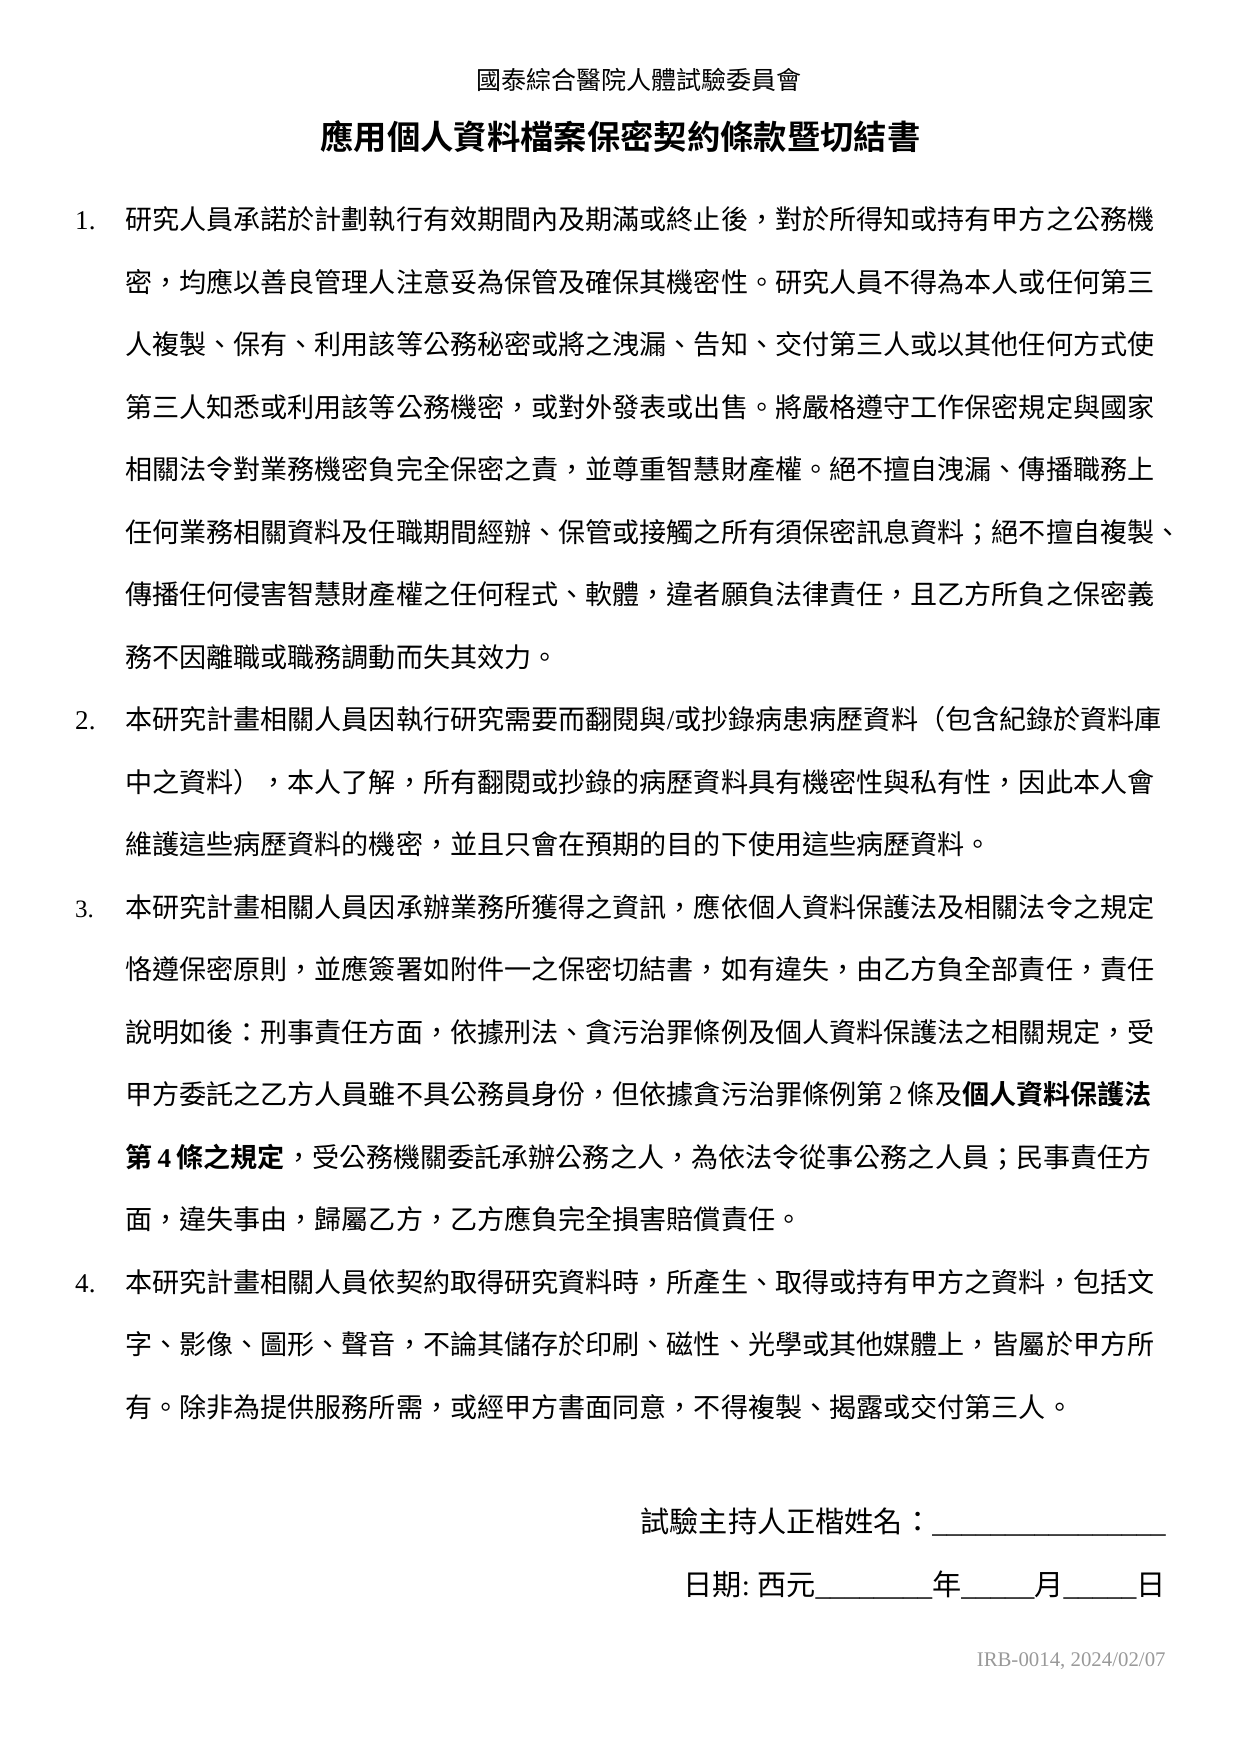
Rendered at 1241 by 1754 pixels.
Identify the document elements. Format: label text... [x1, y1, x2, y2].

text 國泰綜合醫院人體試驗委員會 [112, 59, 1165, 97]
list 本研究計畫相關人員依契約取得研究資料時，所產生、取得或持有甲方之資料，包括文字、影像、圖形、聲音，不論其儲存於印刷、磁性、光學或其他媒體上，皆屬於甲方所有。除非為提供服務所需，或經甲方書面同意，不得複製、揭露或交付第三人。 [75, 1239, 1165, 1426]
text 應用個人資料檔案保密契約條款暨切結書 [75, 116, 1165, 157]
list 本研究計畫相關人員因執行研究需要而翻閱與/或抄錄病患病歷資料（包含紀錄於資料庫中之資料），本人了解，所有翻閱或抄錄的病歷資料具有機密性與私有性，因此本人會維護這些病歷資料的機密，並且只會在預期的目的下使用這些病歷資料。 [75, 676, 1165, 864]
list 研究人員承諾於計劃執行有效期間內及期滿或終止後，對於所得知或持有甲方之公務機密，均應以善良管理人注意妥為保管及確保其機密性。研究人員不得為本人或任何第三人複製、保有、利用該等公務秘密或將之洩漏、告知、交付第三人或以其他任何方式使第三人知悉或利用該等公務機密，或對外發表或出售。將嚴格遵守工作保密規定與國家相關法令對業務機密負完全保密之責，並尊重智慧財產權。絕不擅自洩漏、傳播職務上任何業務相關資料及任職期間經辦、保管或接觸之所有須保密訊息資料；絕不擅自複製、傳播任何侵害智慧財產權之任何程式、軟體，違者願負法律責任，且乙方所負之保密義務不因離職或職務調動而失其效力。 [75, 176, 1165, 676]
text 日期: 西元________年_____月_____日 [125, 1541, 1165, 1603]
list 本研究計畫相關人員因承辦業務所獲得之資訊，應依個人資料保護法及相關法令之規定恪遵保密原則，並應簽署如附件一之保密切結書，如有違失，由乙方負全部責任，責任說明如後：刑事責任方面，依據刑法、貪污治罪條例及個人資料保護法之相關規定，受甲方委託之乙方人員雖不具公務員身份，但依據貪污治罪條例第2條及個人資料保護法第4條之規定，受公務機關委託承辦公務之人，為依法令從事公務之人員；民事責任方面，違失事由，歸屬乙方，乙方應負完全損害賠償責任。 [75, 864, 1165, 1239]
text 試驗主持人正楷姓名：________________ [125, 1478, 1165, 1541]
